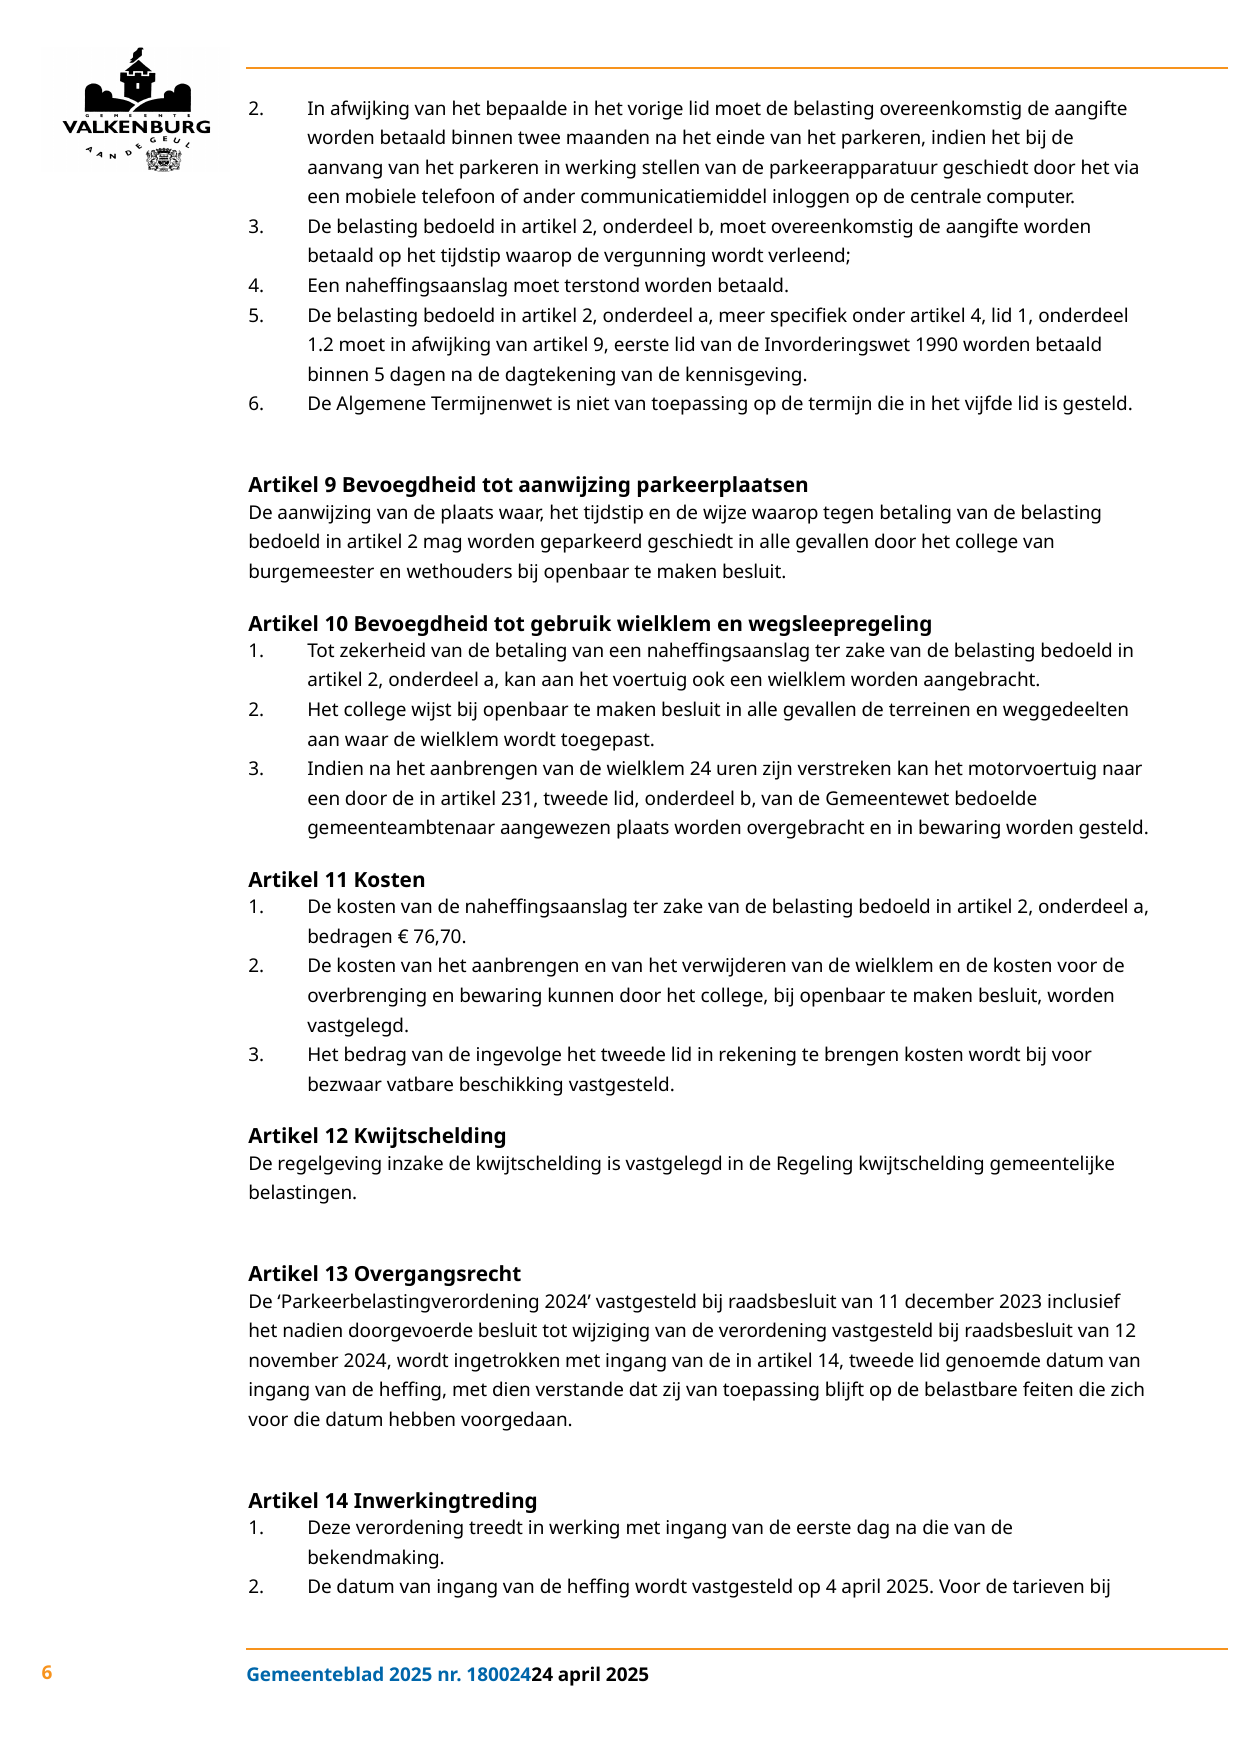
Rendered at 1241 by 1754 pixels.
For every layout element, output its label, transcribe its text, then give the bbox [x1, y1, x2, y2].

list De belasting bedoeld in artikel 2, onderdeel b, moet overeenkomstig de aangifte worden betaald op het tijdstip waarop de vergunning wordt verleend; [248, 213, 1152, 268]
text De regelgeving inzake de kwijtschelding is vastgelegd in de Regeling kwijtschelding gemeentelijke belastingen. [248, 1150, 1152, 1205]
list De datum van ingang van de heffing wordt vastgesteld op 4 april 2025. Voor de tarieven bij [248, 1574, 1152, 1599]
list De kosten van het aanbrengen en van het verwijderen van de wielklem en de kosten voor de overbrenging en bewaring kunnen door het college, bij openbaar te maken besluit, worden vastgelegd. [248, 953, 1152, 1037]
list Een naheffingsaanslag moet terstond worden betaald. [248, 272, 1152, 298]
picture [41, 47, 231, 172]
list Tot zekerheid van de betaling van een naheffingsaanslag ter zake van de belasting bedoeld in artikel 2, onderdeel a, kan aan het voertuig ook een wielklem worden aangebracht. [248, 637, 1152, 692]
text De aanwijzing van de plaats waar, het tijdstip en de wijze waarop tegen betaling van de belasting bedoeld in artikel 2 mag worden geparkeerd geschiedt in alle gevallen door het college van burgemeester en wethouders bij openbaar te maken besluit. [248, 499, 1152, 584]
text De ‘Parkeerbelastingverordening 2024’ vastgesteld bij raadsbesluit van 11 december 2023 inclusief het nadien doorgevoerde besluit tot wijziging van de verordening vastgesteld bij raadsbesluit van 12 november 2024, wordt ingetrokken met ingang van de in artikel 14, tweede lid genoemde datum van ingang van de heffing, met dien verstande dat zij van toepassing blijft op de belastbare feiten die zich voor die datum hebben voorgedaan. [248, 1288, 1152, 1432]
list Het bedrag van de ingevolge het tweede lid in rekening te brengen kosten wordt bij voor bezwaar vatbare beschikking vastgesteld. [248, 1041, 1152, 1097]
text Artikel 13 Overgangsrecht [248, 1259, 1152, 1288]
list De belasting bedoeld in artikel 2, onderdeel a, meer specifiek onder artikel 4, lid 1, onderdeel 1.2 moet in afwijking van artikel 9, eerste lid van de Invorderingswet 1990 worden betaald binnen 5 dagen na de dagtekening van de kennisgeving. [248, 302, 1152, 387]
list De Algemene Termijnenwet is niet van toepassing op de termijn die in het vijfde lid is gesteld. [248, 391, 1152, 416]
list De kosten van de naheffingsaanslag ter zake van de belasting bedoeld in artikel 2, onderdeel a, bedragen € 76,70. [248, 893, 1152, 949]
text Artikel 11 Kosten [248, 865, 1152, 893]
text Artikel 12 Kwijtschelding [248, 1121, 1152, 1150]
text Artikel 10 Bevoegdheid tot gebruik wielklem en wegsleepregeling [248, 609, 1152, 637]
list Het college wijst bij openbaar te maken besluit in alle gevallen de terreinen en weggedeelten aan waar de wielklem wordt toegepast. [248, 696, 1152, 752]
list Indien na het aanbrengen van de wielklem 24 uren zijn verstreken kan het motorvoertuig naar een door de in artikel 231, tweede lid, onderdeel b, van de Gemeentewet bedoelde gemeenteambtenaar aangewezen plaats worden overgebracht en in bewaring worden gesteld. [248, 755, 1152, 840]
list In afwijking van het bepaalde in het vorige lid moet de belasting overeenkomstig de aangifte worden betaald binnen twee maanden na het einde van het parkeren, indien het bij de aanvang van het parkeren in werking stellen van de parkeerapparatuur geschiedt door het via een mobiele telefoon of ander communicatiemiddel inloggen op de centrale computer. [248, 95, 1152, 209]
text Artikel 9 Bevoegdheid tot aanwijzing parkeerplaatsen [248, 471, 1152, 499]
list Deze verordening treedt in werking met ingang van de eerste dag na die van de bekendmaking. [248, 1514, 1152, 1570]
text Artikel 14 Inwerkingtreding [248, 1486, 1152, 1514]
